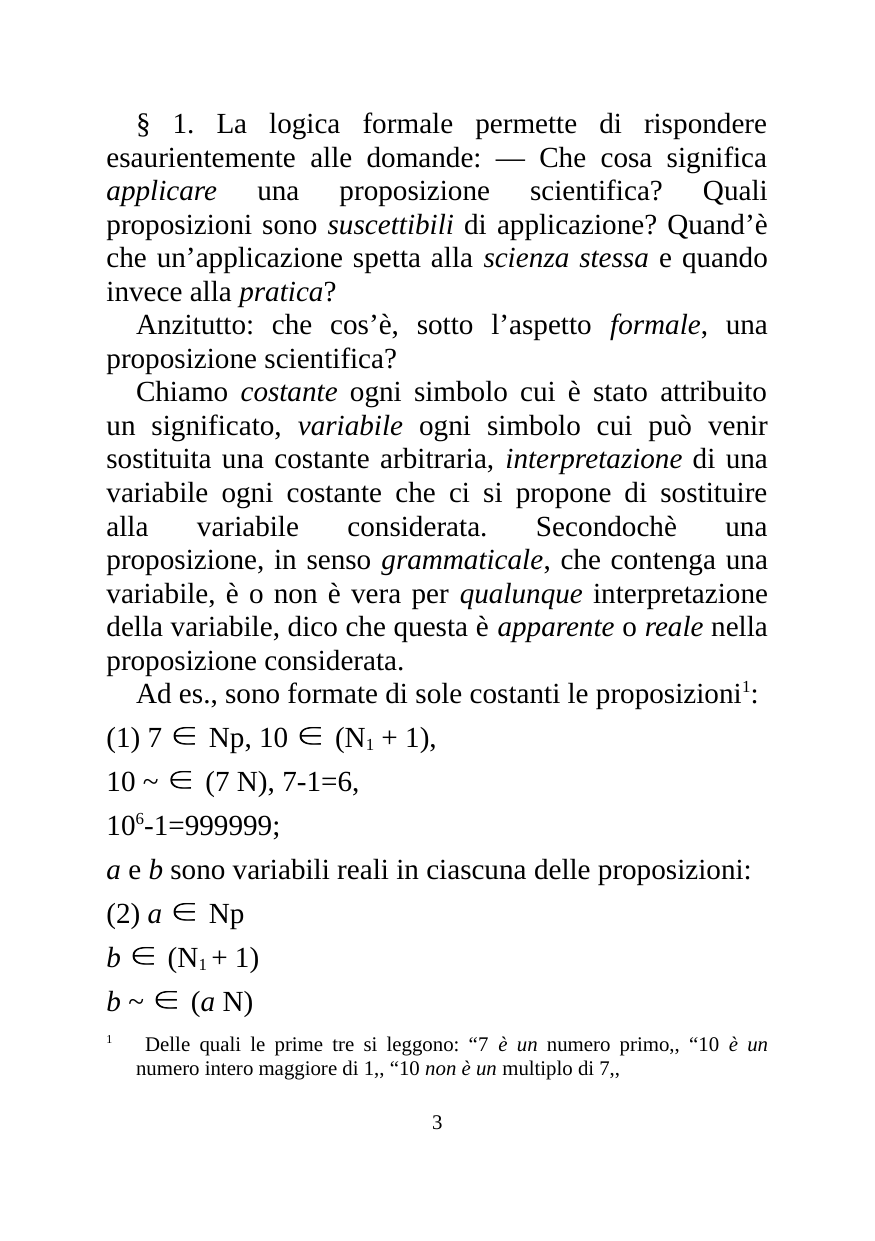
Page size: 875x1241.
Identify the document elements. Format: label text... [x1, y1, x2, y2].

text Delle quali le prime tre si leggono: “7 è un numero primo,, “10 è un numero intero maggiore di 1,, “10 non è un multiplo di 7,, [106, 1032, 768, 1080]
text a e b sono variabili reali in ciascuna delle proposizioni: [106, 852, 768, 886]
text b ~ (a N) [106, 984, 768, 1018]
text (2) a Np [106, 896, 768, 930]
text Ad es., sono formate di sole costanti le proposizioni: [106, 676, 768, 710]
text Chiamo costante ogni simbolo cui è stato attribuito un significato, variabile ogni simbolo cui può venir sostituita una costante arbitraria, interpretazione di una variabile ogni costante che ci si propone di sostituire alla variabile considerata. Secondochè una proposizione, in senso grammaticale, che contenga una variabile, è o non è vera per qualunque interpretazione della variabile, dico che questa è apparente o reale nella proposizione considerata. [106, 374, 768, 676]
text § 1. La logica formale permette di rispondere esaurientemente alle domande: — Che cosa significa applicare una proposizione scientifica? Quali proposizioni sono suscettibili di applicazione? Quand’è che un’applicazione spetta alla scienza stessa e quando invece alla pratica? [106, 106, 768, 307]
text 106-1=999999; [106, 808, 768, 842]
text (1) 7 Np, 10 (N1 + 1), [106, 720, 768, 754]
text 10 ~ (7 N), 7-1=6, [106, 764, 768, 798]
text Anzitutto: che cos’è, sotto l’aspetto formale, una proposizione scientifica? [106, 307, 768, 374]
text b (N1 + 1) [106, 940, 768, 974]
